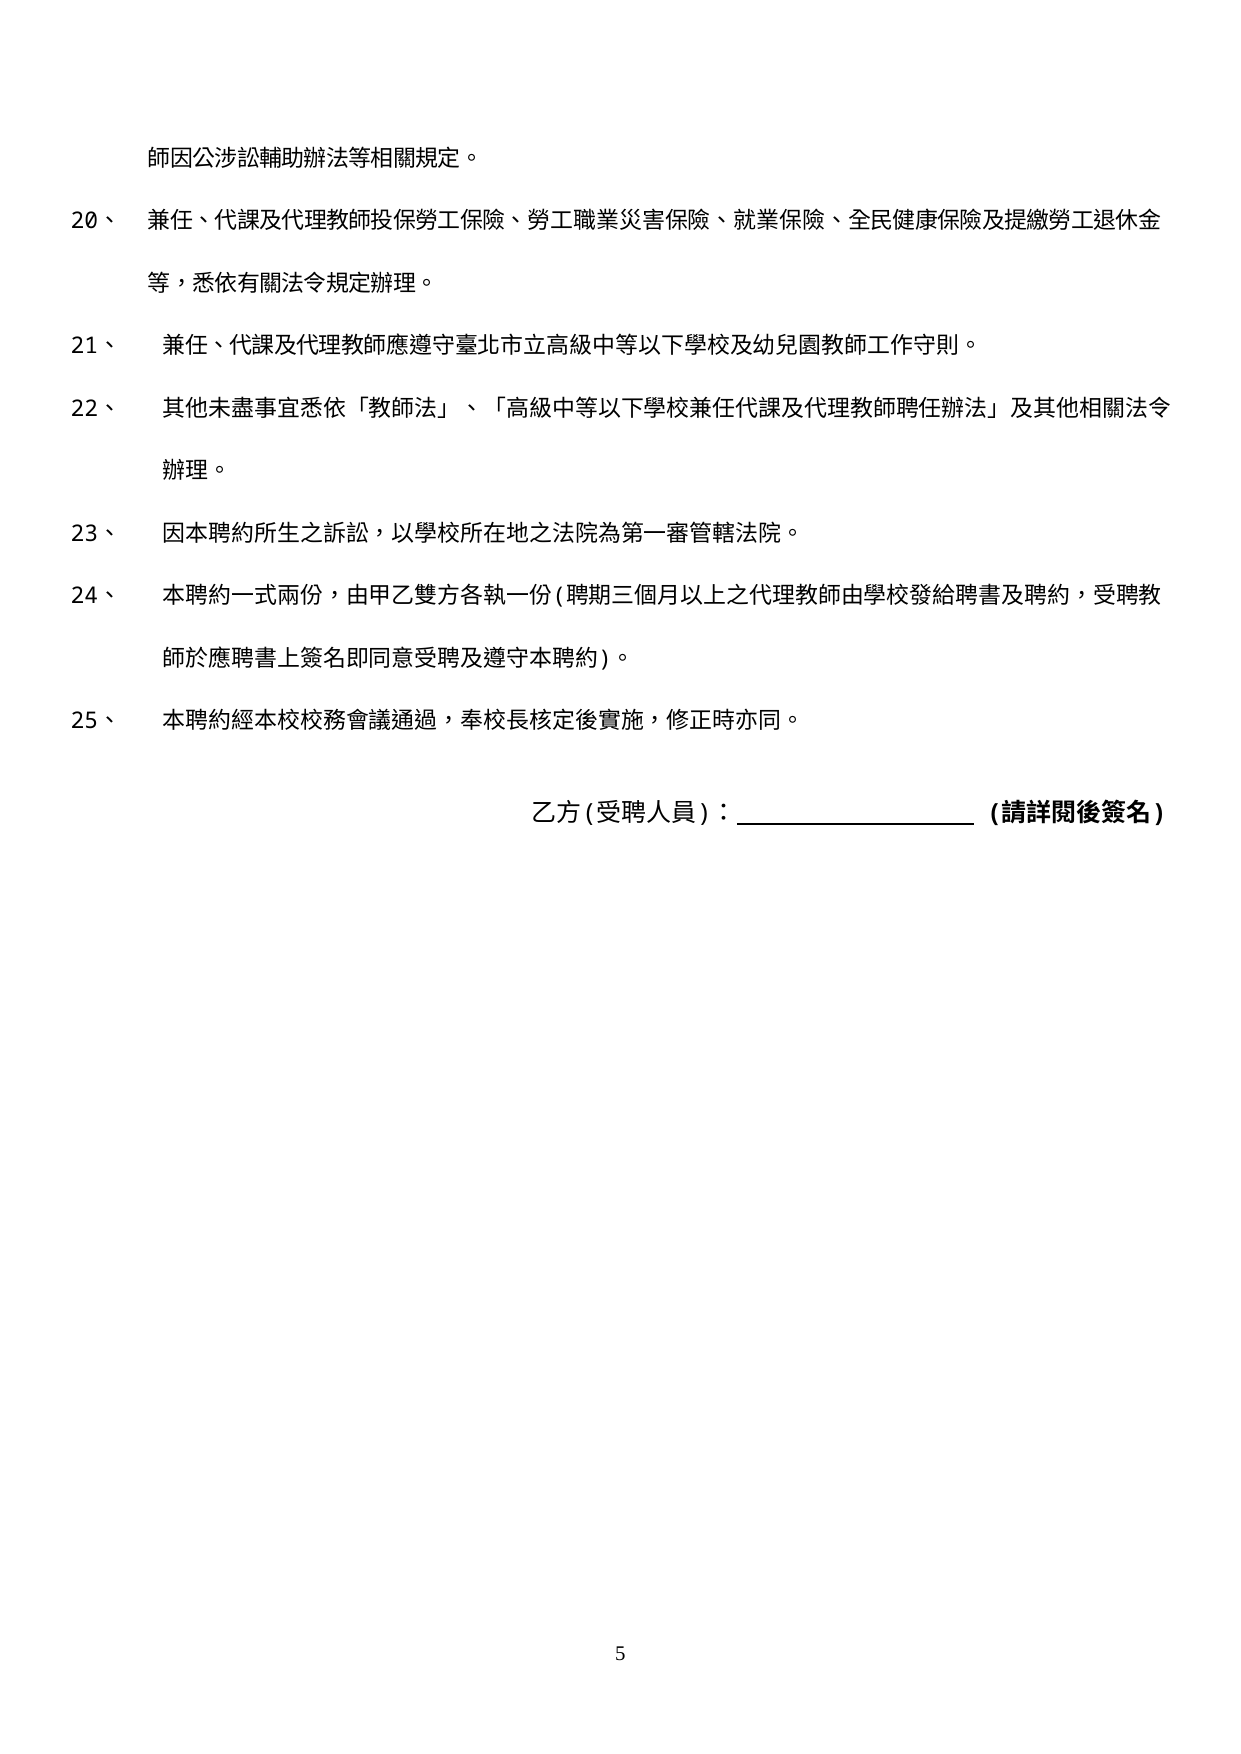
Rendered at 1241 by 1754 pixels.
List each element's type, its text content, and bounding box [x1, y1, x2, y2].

list 師因公涉訟輔助辦法等相關規定。 [70, 115, 1181, 177]
list 兼任、代課及代理教師投保勞工保險、勞工職業災害保險、就業保險、全民健康保險及提繳勞工退休金等，悉依有關法令規定辦理。 [70, 177, 1181, 302]
list 兼任、代課及代理教師應遵守臺北市立高級中等以下學校及幼兒園教師工作守則。 [70, 302, 1181, 365]
list 因本聘約所生之訴訟，以學校所在地之法院為第一審管轄法院。 [70, 490, 1181, 552]
list 其他未盡事宜悉依「教師法」、「高級中等以下學校兼任代課及代理教師聘任辦法」及其他相關法令辦理。 [70, 365, 1181, 490]
list 本聘約一式兩份，由甲乙雙方各執一份(聘期三個月以上之代理教師由學校發給聘書及聘約，受聘教師於應聘書上簽名即同意受聘及遵守本聘約)。 [70, 552, 1181, 677]
list 本聘約經本校校務會議通過，奉校長核定後實施，修正時亦同。 [70, 677, 1181, 740]
text 乙方(受聘人員)： (請詳閱後簽名) [59, 769, 1181, 831]
